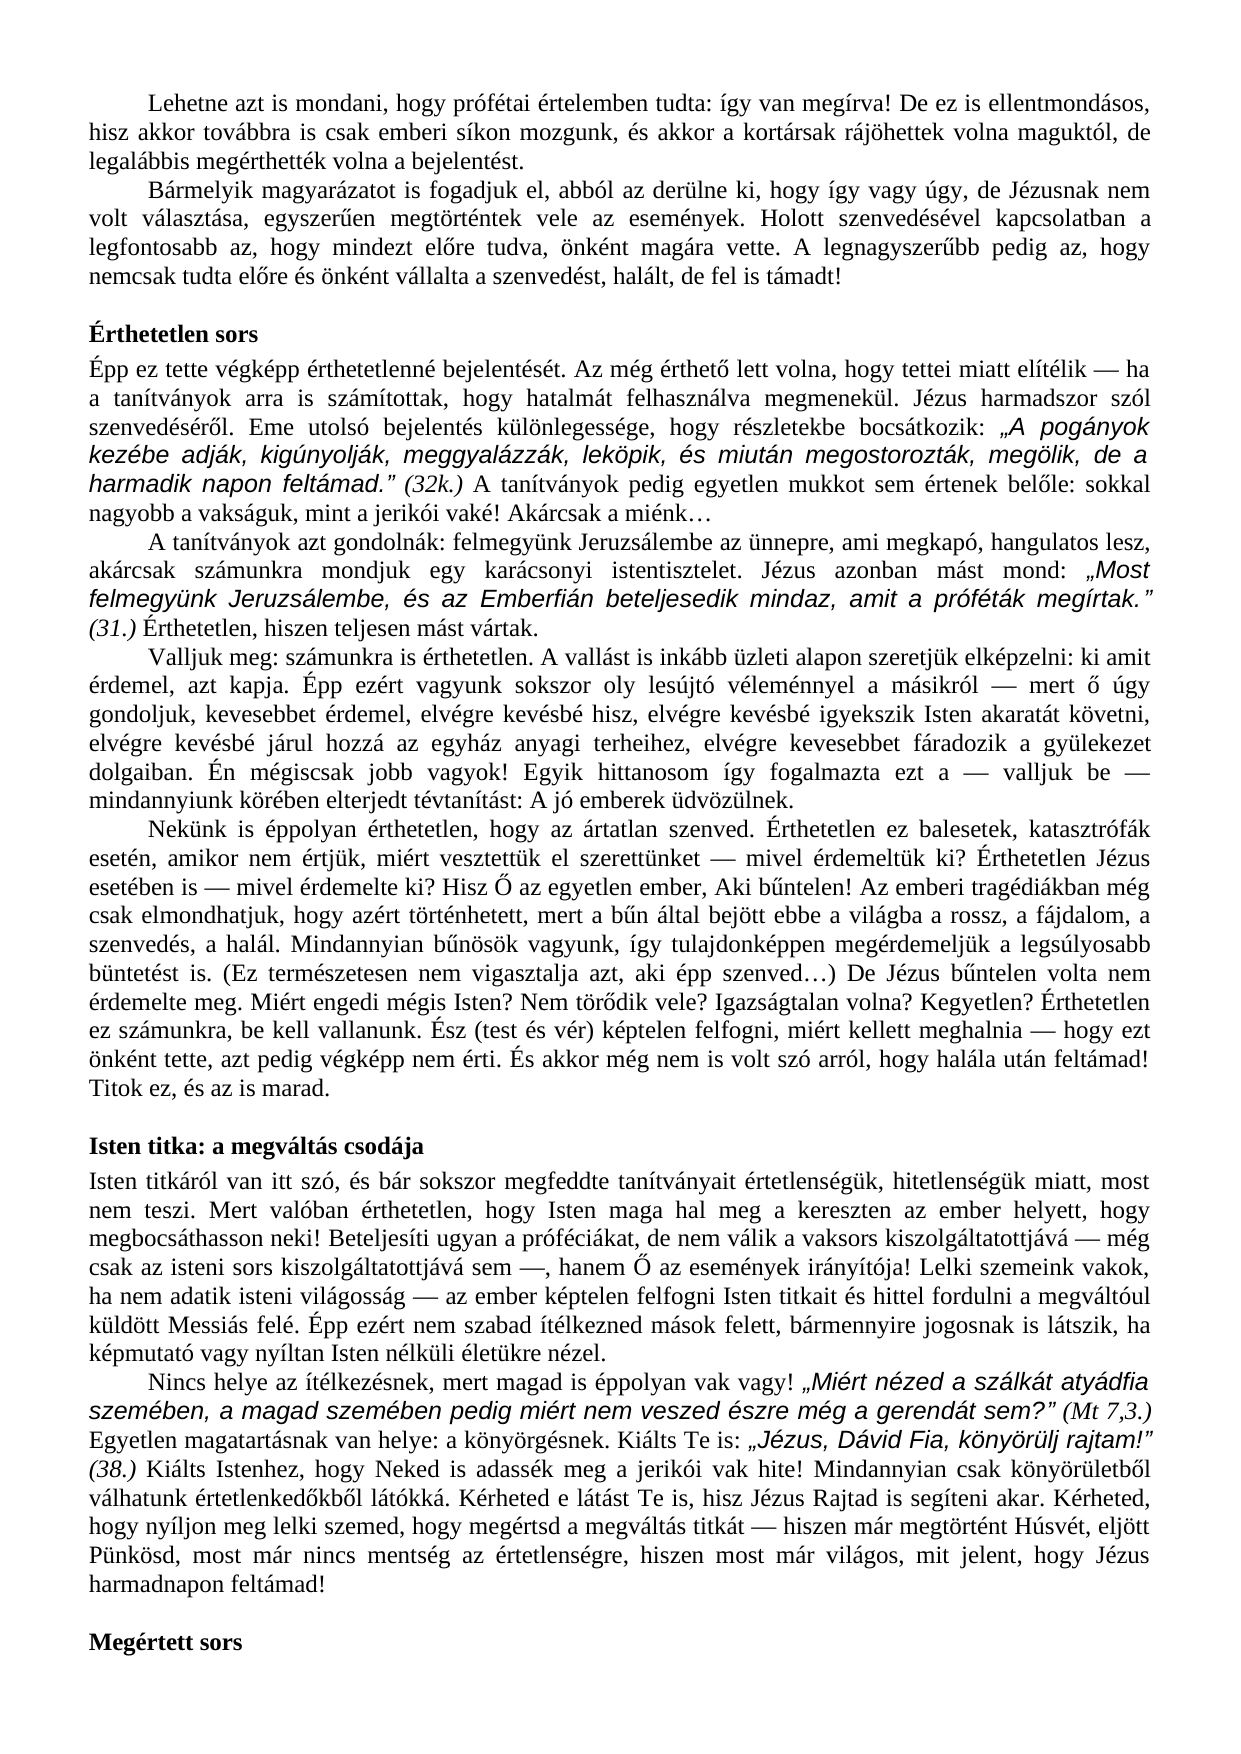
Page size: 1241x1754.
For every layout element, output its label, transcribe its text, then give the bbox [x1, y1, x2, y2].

text Lehetne azt is mondani, hogy prófétai értelemben tudta: így van megírva! De ez is ellentmondásos, hisz akkor továbbra is csak emberi síkon mozgunk, és akkor a kortársak rájöhettek volna maguktól, de legalábbis megérthették volna a bejelentést. [88, 88, 1152, 175]
subtitle Megértett sors [88, 1627, 1152, 1656]
text A tanítványok azt gondolnák: felmegyünk Jeruzsálembe az ünnepre, ami megkapó, hangulatos lesz, akárcsak számunkra mondjuk egy karácsonyi istentisztelet. Jézus azonban mást mond: „Most felmegyünk Jeruzsálembe, és az Emberfián beteljesedik mindaz, amit a próféták megírtak.” (31.) Érthetetlen, hiszen teljesen mást vártak. [88, 527, 1152, 642]
subtitle Érthetetlen sors [88, 319, 1152, 348]
text Valljuk meg: számunkra is érthetetlen. A vallást is inkább üzleti alapon szeretjük elképzelni: ki amit érdemel, azt kapja. Épp ezért vagyunk sokszor oly lesújtó véleménnyel a másikról — mert ő úgy gondoljuk, kevesebbet érdemel, elvégre kevésbé hisz, elvégre kevésbé igyekszik Isten akaratát követni, elvégre kevésbé járul hozzá az egyház anyagi terheihez, elvégre kevesebbet fáradozik a gyülekezet dolgaiban. Én mégiscsak jobb vagyok! Egyik hittanosom így fogalmazta ezt a — valljuk be — mindannyiunk körében elterjedt tévtanítást: A jó emberek üdvözülnek. [88, 642, 1152, 814]
text Bármelyik magyarázatot is fogadjuk el, abból az derülne ki, hogy így vagy úgy, de Jézusnak nem volt választása, egyszerűen megtörténtek vele az események. Holott szenvedésével kapcsolatban a legfontosabb az, hogy mindezt előre tudva, önként magára vette. A legnagyszerűbb pedig az, hogy nemcsak tudta előre és önként vállalta a szenvedést, halált, de fel is támadt! [88, 175, 1152, 290]
text Isten titkáról van itt szó, és bár sokszor megfeddte tanítványait értetlenségük, hitetlenségük miatt, most nem teszi. Mert valóban érthetetlen, hogy Isten maga hal meg a kereszten az ember helyett, hogy megbocsáthasson neki! Beteljesíti ugyan a próféciákat, de nem válik a vaksors kiszolgáltatottjává — még csak az isteni sors kiszolgáltatottjává sem —, hanem Ő az események irányítója! Lelki szemeink vakok, ha nem adatik isteni világosság — az ember képtelen felfogni Isten titkait és hittel fordulni a megváltóul küldött Messiás felé. Épp ezért nem szabad ítélkezned mások felett, bármennyire jogosnak is látszik, ha képmutató vagy nyíltan Isten nélküli életükre nézel. [88, 1166, 1152, 1367]
text Nekünk is éppolyan érthetetlen, hogy az ártatlan szenved. Érthetetlen ez balesetek, katasztrófák esetén, amikor nem értjük, miért vesztettük el szerettünket — mivel érdemeltük ki? Érthetetlen Jézus esetében is — mivel érdemelte ki? Hisz Ő az egyetlen ember, Aki bűntelen! Az emberi tragédiákban még csak elmondhatjuk, hogy azért történhetett, mert a bűn által bejött ebbe a világba a rossz, a fájdalom, a szenvedés, a halál. Mindannyian bűnösök vagyunk, így tulajdonképpen megérdemeljük a legsúlyosabb büntetést is. (Ez természetesen nem vigasztalja azt, aki épp szenved…) De Jézus bűntelen volta nem érdemelte meg. Miért engedi mégis Isten? Nem törődik vele? Igazságtalan volna? Kegyetlen? Érthetetlen ez számunkra, be kell vallanunk. Ész (test és vér) képtelen felfogni, miért kellett meghalnia — hogy ezt önként tette, azt pedig végképp nem érti. És akkor még nem is volt szó arról, hogy halála után feltámad! Titok ez, és az is marad. [88, 814, 1152, 1102]
subtitle Isten titka: a megváltás csodája [88, 1131, 1152, 1160]
text Épp ez tette végképp érthetetlenné bejelentését. Az még érthető lett volna, hogy tettei miatt elítélik — ha a tanítványok arra is számítottak, hogy hatalmát felhasználva megmenekül. Jézus harmadszor szól szenvedéséről. Eme utolsó bejelentés különlegessége, hogy részletekbe bocsátkozik: „A pogányok kezébe adják, kigúnyolják, meggyalázzák, leköpik, és miután megostorozták, megölik, de a harmadik napon feltámad.” (32k.) A tanítványok pedig egyetlen mukkot sem értenek belőle: sokkal nagyobb a vakságuk, mint a jerikói vaké! Akárcsak a miénk… [88, 354, 1152, 527]
text Nincs helye az ítélkezésnek, mert magad is éppolyan vak vagy! „Miért nézed a szálkát atyádfia szemében, a magad szemében pedig miért nem veszed észre még a gerendát sem?” (Mt 7,3.) Egyetlen magatartásnak van helye: a könyörgésnek. Kiálts Te is: „Jézus, Dávid Fia, könyörülj rajtam!” (38.) Kiálts Istenhez, hogy Neked is adassék meg a jerikói vak hite! Mindannyian csak könyörületből válhatunk értetlenkedőkből látókká. Kérheted e látást Te is, hisz Jézus Rajtad is segíteni akar. Kérheted, hogy nyíljon meg lelki szemed, hogy megértsd a megváltás titkát — hiszen már megtörtént Húsvét, eljött Pünkösd, most már nincs mentség az értetlenségre, hiszen most már világos, mit jelent, hogy Jézus harmadnapon feltámad! [88, 1367, 1152, 1598]
